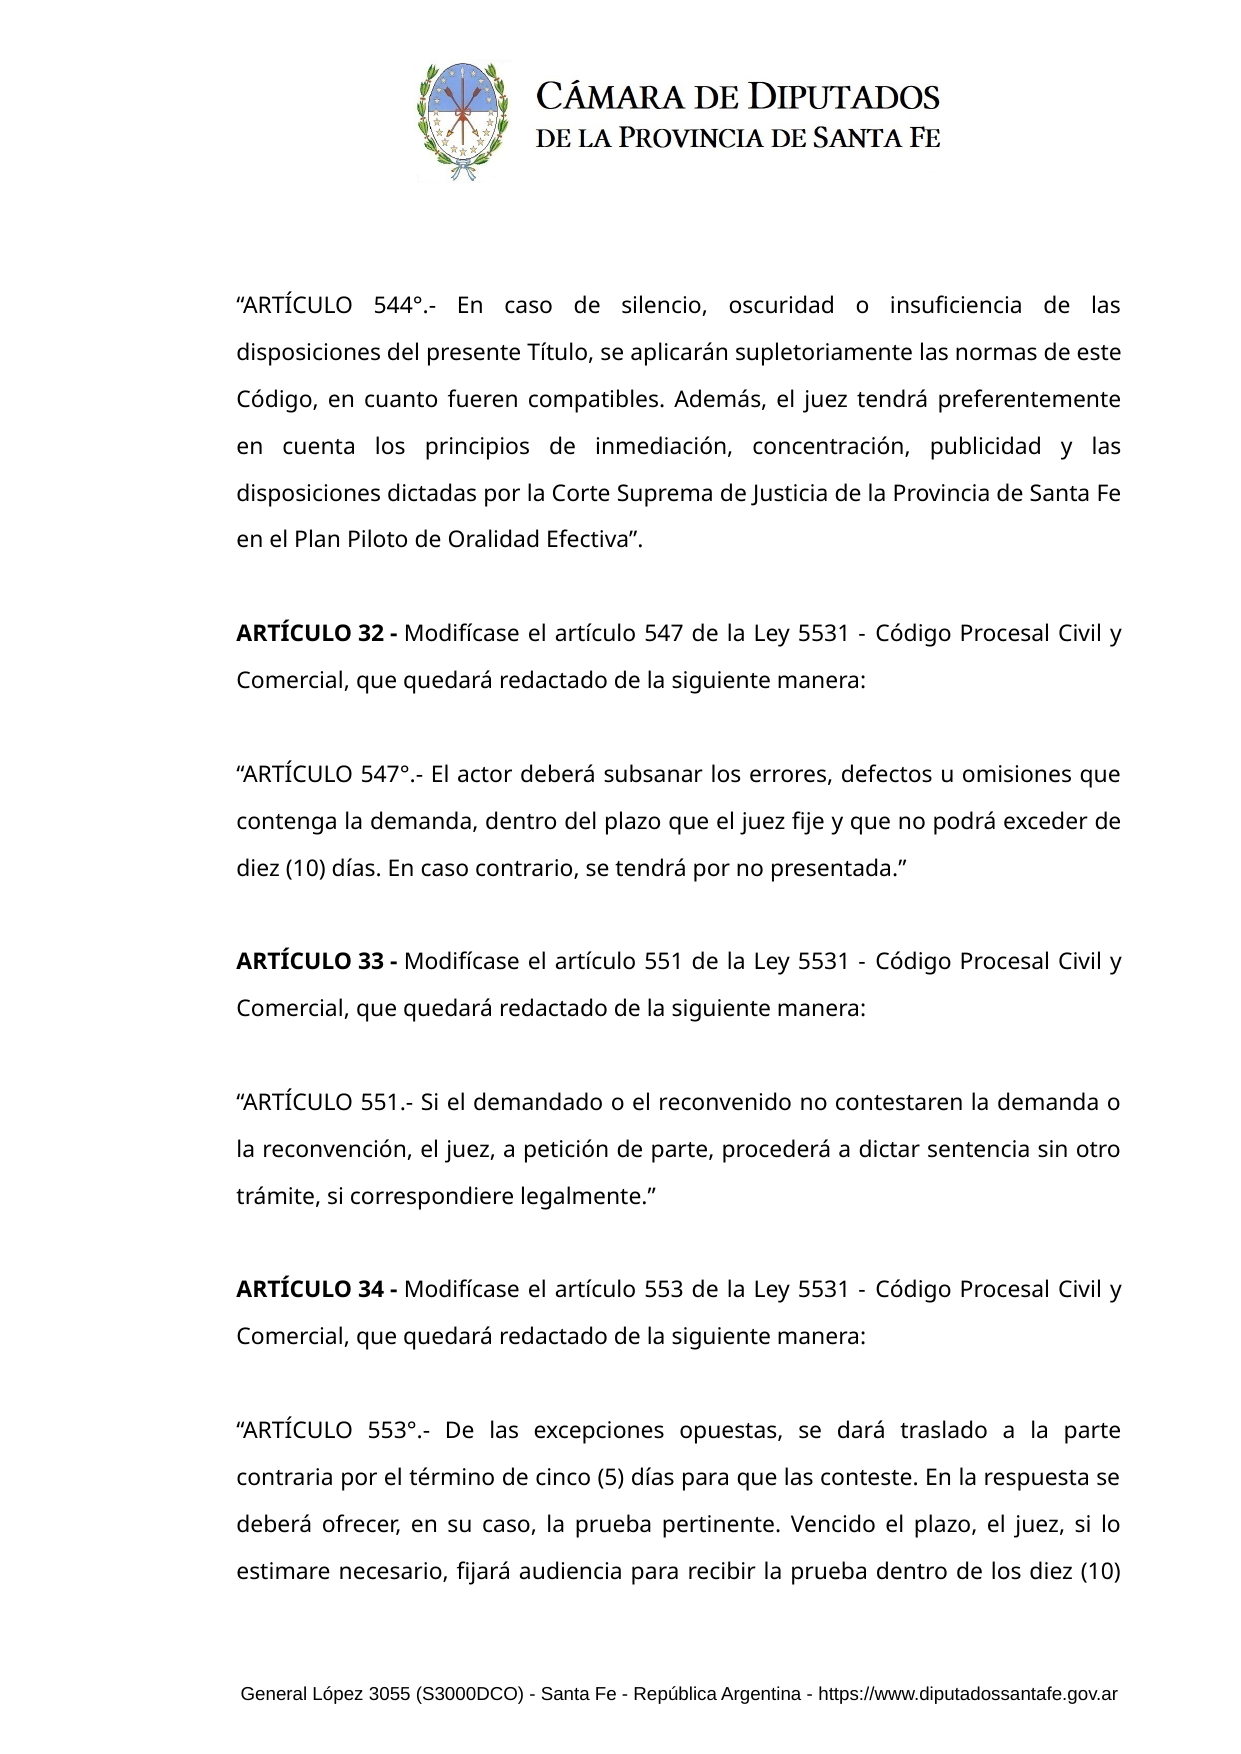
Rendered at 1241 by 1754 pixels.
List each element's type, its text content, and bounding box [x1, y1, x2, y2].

list Modifícase el artículo 547 de la Ley 5531 - Código Procesal Civil y Comercial, que quedará redactado de la siguiente manera: [236, 617, 1122, 695]
text “ARTÍCULO 547°.- El actor deberá subsanar los errores, defectos u omisiones que contenga la demanda, dentro del plazo que el juez fije y que no podrá exceder de diez (10) días. En caso contrario, se tendrá por no presentada.” [236, 758, 1122, 883]
list Modifícase el artículo 553 de la Ley 5531 - Código Procesal Civil y Comercial, que quedará redactado de la siguiente manera: [236, 1273, 1122, 1352]
list “ARTÍCULO 551.- Si el demandado o el reconvenido no contestaren la demanda o la reconvención, el juez, a petición de parte, procederá a dictar sentencia sin otro trámite, si correspondiere legalmente.” [236, 1086, 1122, 1211]
list Modifícase el artículo 551 de la Ley 5531 - Código Procesal Civil y Comercial, que quedará redactado de la siguiente manera: [236, 945, 1122, 1023]
list “ARTÍCULO 553°.- De las excepciones opuestas, se dará traslado a la parte contraria por el término de cinco (5) días para que las conteste. En la respuesta se deberá ofrecer, en su caso, la prueba pertinente. Vencido el plazo, el juez, si lo estimare necesario, fijará audiencia para recibir la prueba dentro de los diez (10) [236, 1414, 1122, 1586]
list “ARTÍCULO 544°.- En caso de silencio, oscuridad o insuficiencia de las disposiciones del presente Título, se aplicarán supletoriamente las normas de este Código, en cuanto fueren compatibles. Además, el juez tendrá preferentemente en cuenta los principios de inmediación, concentración, publicidad y las disposiciones dictadas por la Corte Suprema de Justicia de la Provincia de Santa Fe en el Plan Piloto de Oralidad Efectiva”. [236, 289, 1122, 555]
picture [413, 59, 945, 183]
